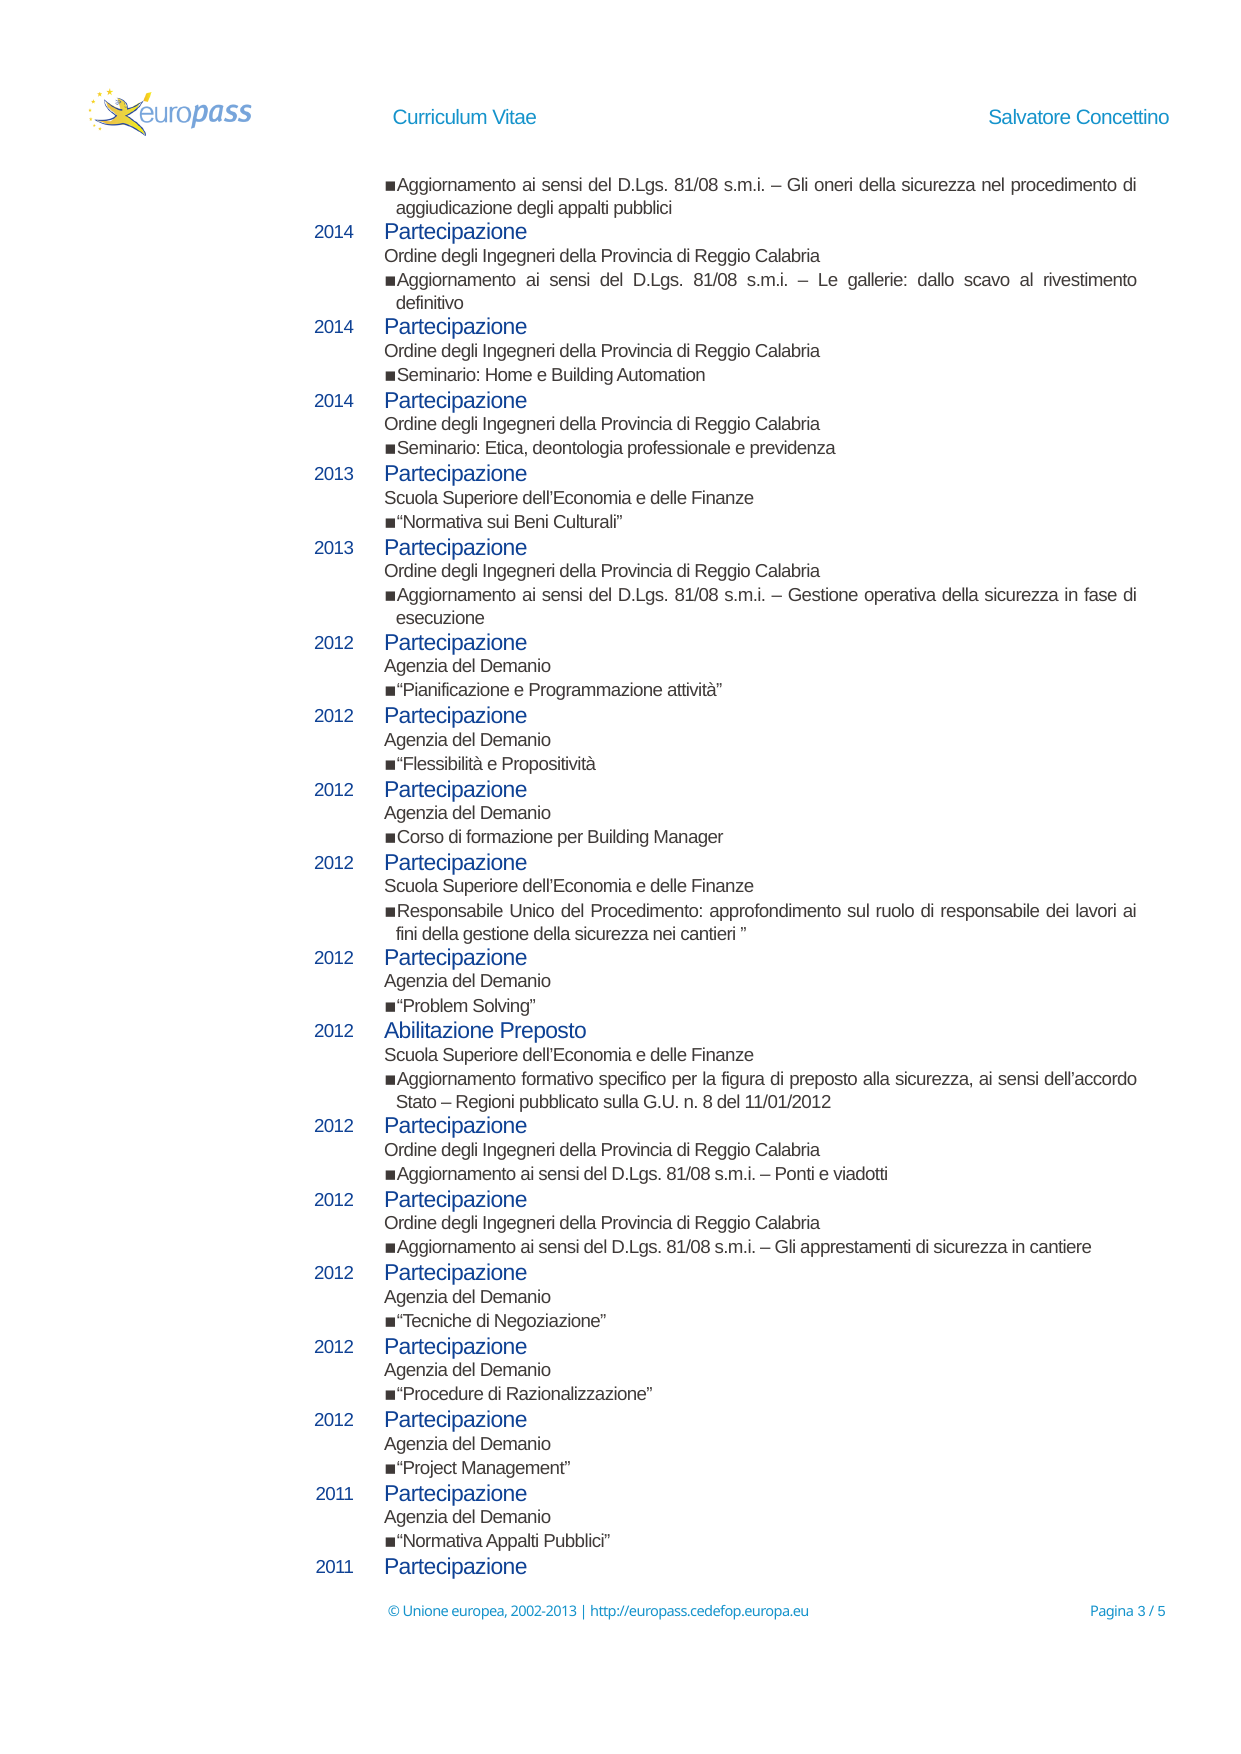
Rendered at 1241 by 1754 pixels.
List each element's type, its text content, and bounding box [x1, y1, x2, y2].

table_cell Agenzia del Demanio [384, 802, 1137, 823]
table_cell Corso di formazione per Building Manager [384, 824, 1137, 849]
table_cell 2012 [89, 702, 384, 776]
table_cell [89, 171, 384, 218]
table_cell 2012 [89, 776, 384, 849]
table_cell 2014 [89, 313, 384, 387]
table_cell Partecipazione [384, 776, 1137, 802]
table_cell 2011 [89, 1553, 384, 1579]
table_cell Ordine degli Ingegneri della Provincia di Reggio Calabria [384, 1212, 1137, 1234]
table_cell “Procedure di Razionalizzazione” [384, 1381, 1137, 1406]
table_cell Partecipazione [384, 1186, 1137, 1212]
table_cell Aggiornamento ai sensi del D.Lgs. 81/08 s.m.i. – Le gallerie: dallo scavo al rivestimento definitivo [384, 266, 1137, 313]
table_cell Partecipazione [384, 1480, 1137, 1506]
table_cell Agenzia del Demanio [384, 970, 1137, 992]
table_cell Agenzia del Demanio [384, 1433, 1137, 1454]
table_cell 2012 [89, 1259, 384, 1333]
table_cell Partecipazione [384, 702, 1137, 728]
table_cell Partecipazione [384, 849, 1137, 875]
table_cell 2012 [89, 849, 384, 944]
table_cell 2013 [89, 460, 384, 534]
table_cell 2012 [89, 1113, 384, 1186]
table_cell Ordine degli Ingegneri della Provincia di Reggio Calabria [384, 245, 1137, 266]
table_cell 2011 [89, 1480, 384, 1553]
table_cell 2013 [89, 534, 384, 629]
table_cell Responsabile Unico del Procedimento: approfondimento sul ruolo di responsabile dei lavori ai fini della gestione della sicurezza nei cantieri ” [384, 897, 1137, 944]
table_cell “Tecniche di Negoziazione” [384, 1307, 1137, 1333]
table_cell 2012 [89, 1406, 384, 1479]
table_cell Aggiornamento ai sensi del D.Lgs. 81/08 s.m.i. – Gli oneri della sicurezza nel procedimento di aggiudicazione degli appalti pubblici [384, 171, 1137, 218]
table_cell “Normativa Appalti Pubblici” [384, 1528, 1137, 1553]
table_cell Partecipazione [384, 218, 1137, 245]
table_cell Agenzia del Demanio [384, 655, 1137, 677]
table_cell Aggiornamento formativo specifico per la figura di preposto alla sicurezza, ai sensi dell’accordo Stato – Regioni pubblicato sulla G.U. n. 8 del 11/01/2012 [384, 1065, 1137, 1112]
table_cell Partecipazione [384, 1113, 1137, 1139]
table_cell Aggiornamento ai sensi del D.Lgs. 81/08 s.m.i. – Ponti e viadotti [384, 1160, 1137, 1186]
table_cell Aggiornamento ai sensi del D.Lgs. 81/08 s.m.i. – Gli apprestamenti di sicurezza in cantiere [384, 1234, 1137, 1259]
table_cell Ordine degli Ingegneri della Provincia di Reggio Calabria [384, 413, 1137, 435]
table_cell Agenzia del Demanio [384, 1359, 1137, 1381]
table_cell Ordine degli Ingegneri della Provincia di Reggio Calabria [384, 340, 1137, 361]
table_cell “Normativa sui Beni Culturali” [384, 508, 1137, 534]
table_cell Seminario: Home e Building Automation [384, 361, 1137, 387]
table_cell Agenzia del Demanio [384, 729, 1137, 750]
table_cell 2012 [89, 1186, 384, 1259]
table_cell Abilitazione Preposto [384, 1018, 1137, 1044]
table_cell “Project Management” [384, 1454, 1137, 1479]
table_cell Ordine degli Ingegneri della Provincia di Reggio Calabria [384, 560, 1137, 582]
table_cell 2012 [89, 1018, 384, 1112]
table_cell “Problem Solving” [384, 992, 1137, 1017]
table_cell 2014 [89, 218, 384, 313]
table_cell Partecipazione [384, 1259, 1137, 1286]
table_cell 2012 [89, 629, 384, 702]
table_cell Ordine degli Ingegneri della Provincia di Reggio Calabria [384, 1139, 1137, 1160]
table_cell Scuola Superiore dell’Economia e delle Finanze [384, 875, 1137, 897]
table_cell Partecipazione [384, 1333, 1137, 1359]
table_cell Partecipazione [384, 944, 1137, 970]
table_cell “Flessibilità e Propositività [384, 750, 1137, 776]
table_cell Agenzia del Demanio [384, 1286, 1137, 1307]
table_cell 2014 [89, 387, 384, 460]
table_cell 2012 [89, 1333, 384, 1406]
table_cell Scuola Superiore dell’Economia e delle Finanze [384, 1044, 1137, 1065]
table_cell “Pianificazione e Programmazione attività” [384, 677, 1137, 702]
table_cell Partecipazione [384, 313, 1137, 340]
table_cell Partecipazione [384, 534, 1137, 560]
table_cell Partecipazione [384, 1553, 1137, 1579]
table_cell Partecipazione [384, 460, 1137, 487]
table_cell Seminario: Etica, deontologia professionale e previdenza [384, 435, 1137, 460]
table_cell Agenzia del Demanio [384, 1506, 1137, 1527]
table_cell Partecipazione [384, 1406, 1137, 1432]
table_cell Scuola Superiore dell’Economia e delle Finanze [384, 487, 1137, 508]
table_cell Partecipazione [384, 387, 1137, 413]
table_cell 2012 [89, 944, 384, 1017]
table_cell Partecipazione [384, 629, 1137, 655]
table_cell Aggiornamento ai sensi del D.Lgs. 81/08 s.m.i. – Gestione operativa della sicurezza in fase di esecuzione [384, 582, 1137, 629]
